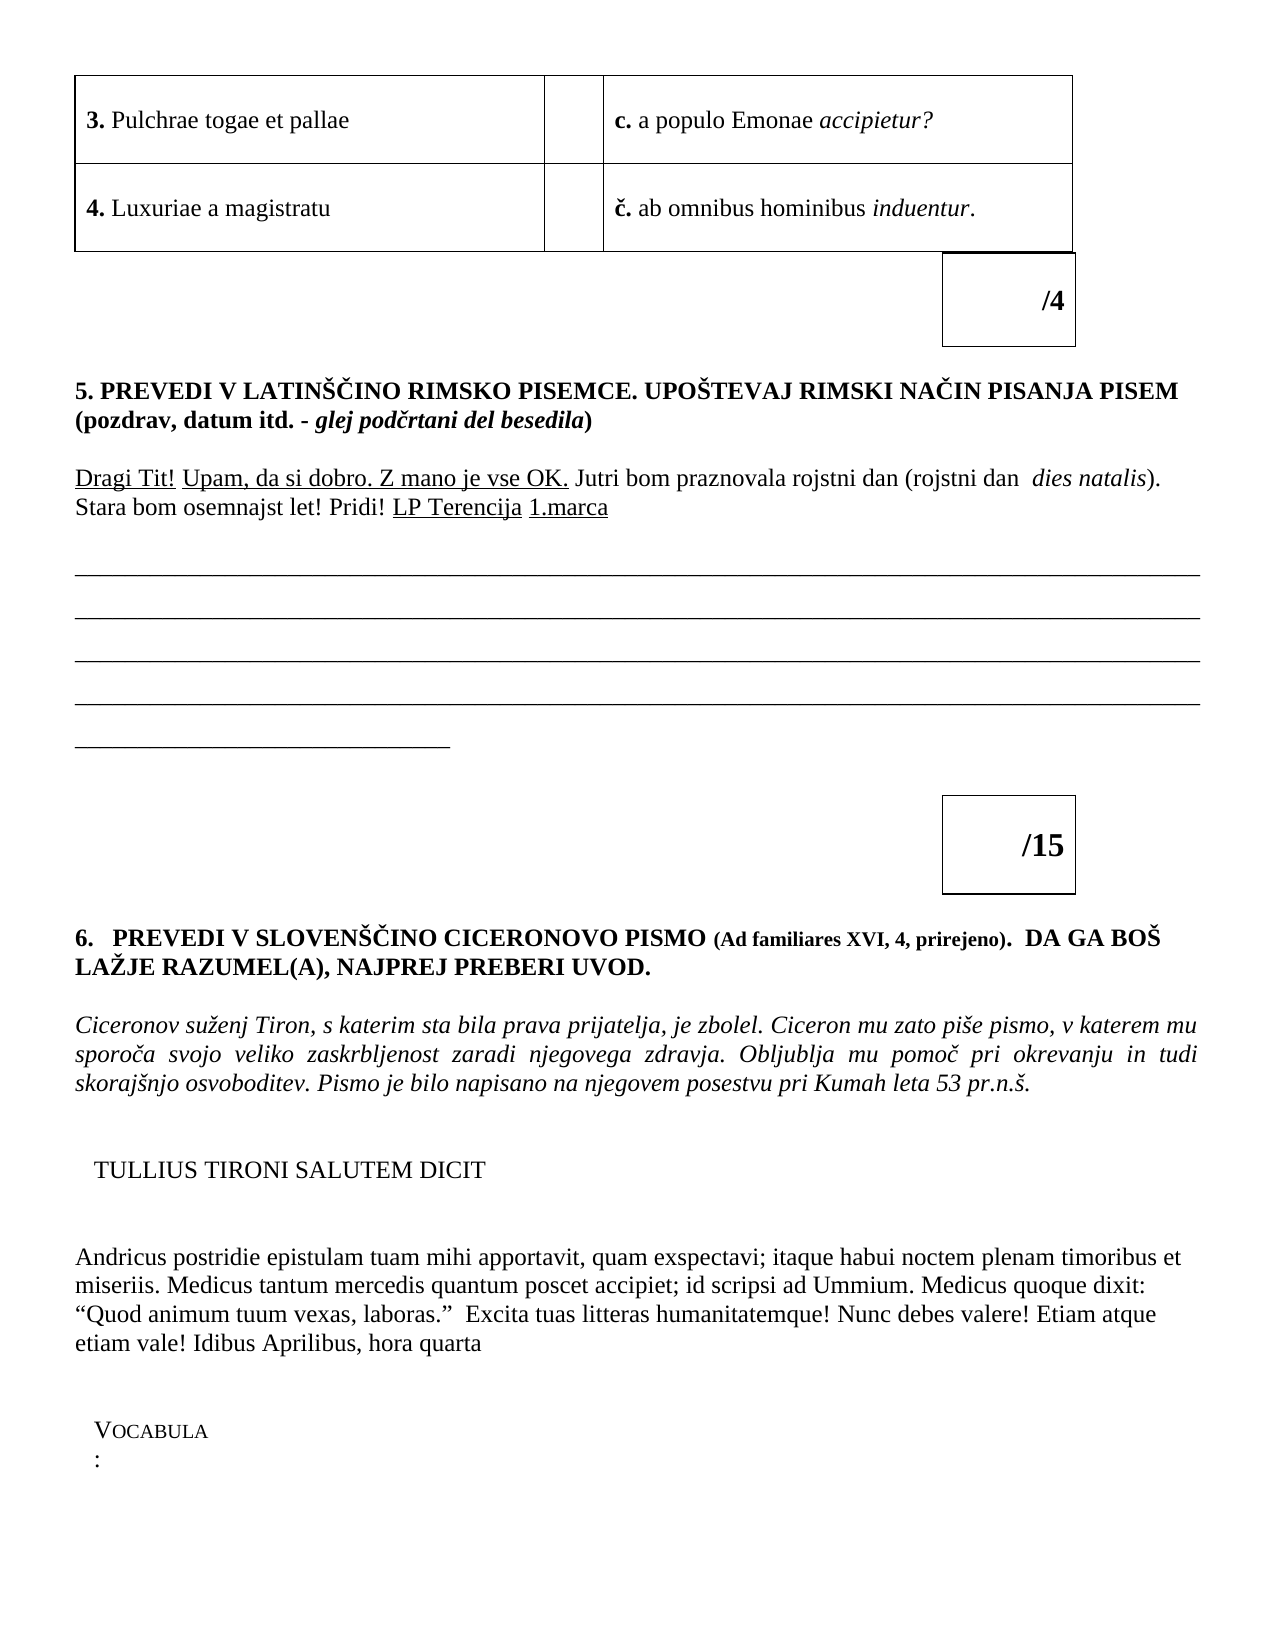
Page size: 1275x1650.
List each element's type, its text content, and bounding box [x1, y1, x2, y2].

table_header TULLIUS TIRONI SALUTEM DICIT [75, 1126, 505, 1213]
table_cell [545, 76, 603, 163]
table_header [75, 252, 942, 346]
table_cell 4. Luxuriae a magistratu [76, 164, 544, 251]
text Dragi Tit! Upam, da si dobro. Z mano je vse OK. Jutri bom praznovala rojstni dan (rojstni dan dies natalis). Stara bom osemnajst let! Pridi! LP Terencija 1.marca [75, 463, 1200, 521]
text Andricus postridie epistulam tuam mihi apportavit, quam exspectavi; itaque habui noctem plenam timoribus et miseriis. Medicus tantum mercedis quantum poscet accipiet; id scripsi ad Ummium. Medicus quoque dixit: “Quod animum tuum vexas, laboras.” Excita tuas litteras humanitatemque! Nunc debes valere! Etiam atque etiam vale! Idibus Aprilibus, hora quarta [75, 1242, 1200, 1357]
text __________________________________________________________________________________________ [75, 550, 1200, 575]
text __________________________________________________________________________________________ [75, 576, 1200, 618]
table_header Vocabula: [75, 1386, 233, 1502]
text 5. prevedi v latinščino rimsko pisemce. upoštevaj rimski način pisanja pisem (pozdrav, datum itd. - glej podčrtani del besedila) [75, 376, 1200, 434]
table_cell č. ab omnibus hominibus induentur. [604, 164, 1072, 251]
table_cell c. a populo Emonae accipietur? [604, 76, 1072, 163]
table_header [75, 795, 942, 893]
text 6. prevedi v slovenščino ciceronovo pismo (Ad familiares XVI, 4, prirejeno). Da ga boš lažje razumel(a), najprej preberi uvod. [75, 923, 1200, 981]
table_header /4 [943, 254, 1075, 346]
table_cell [545, 164, 603, 251]
table_cell 3. Pulchrae togae et pallae [76, 76, 544, 163]
text ______________________________ [75, 705, 1200, 751]
text __________________________________________________________________________________________ [75, 662, 1200, 704]
table_header /15 [943, 796, 1075, 893]
text Ciceronov suženj Tiron, s katerim sta bila prava prijatelja, je zbolel. Ciceron mu zato piše pismo, v katerem mu sporoča svojo veliko zaskrbljenost zaradi njegovega zdravja. Obljublja mu pomoč pri okrevanju in tudi skorajšnjo osvoboditev. Pismo je bilo napisano na njegovem posestvu pri Kumah leta 53 pr.n.š. [75, 1010, 1200, 1096]
text __________________________________________________________________________________________ [75, 619, 1200, 661]
